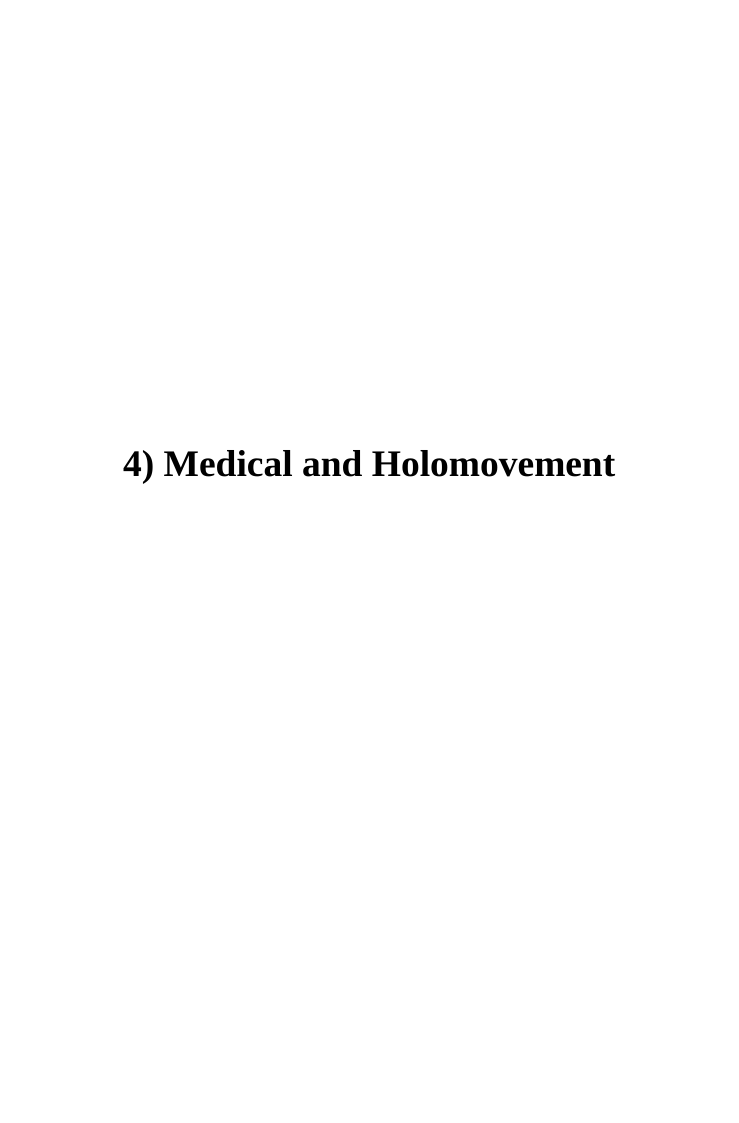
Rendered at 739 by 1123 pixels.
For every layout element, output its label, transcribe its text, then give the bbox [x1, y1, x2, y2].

subtitle 4) Medical and Holomovement [118, 442, 620, 485]
